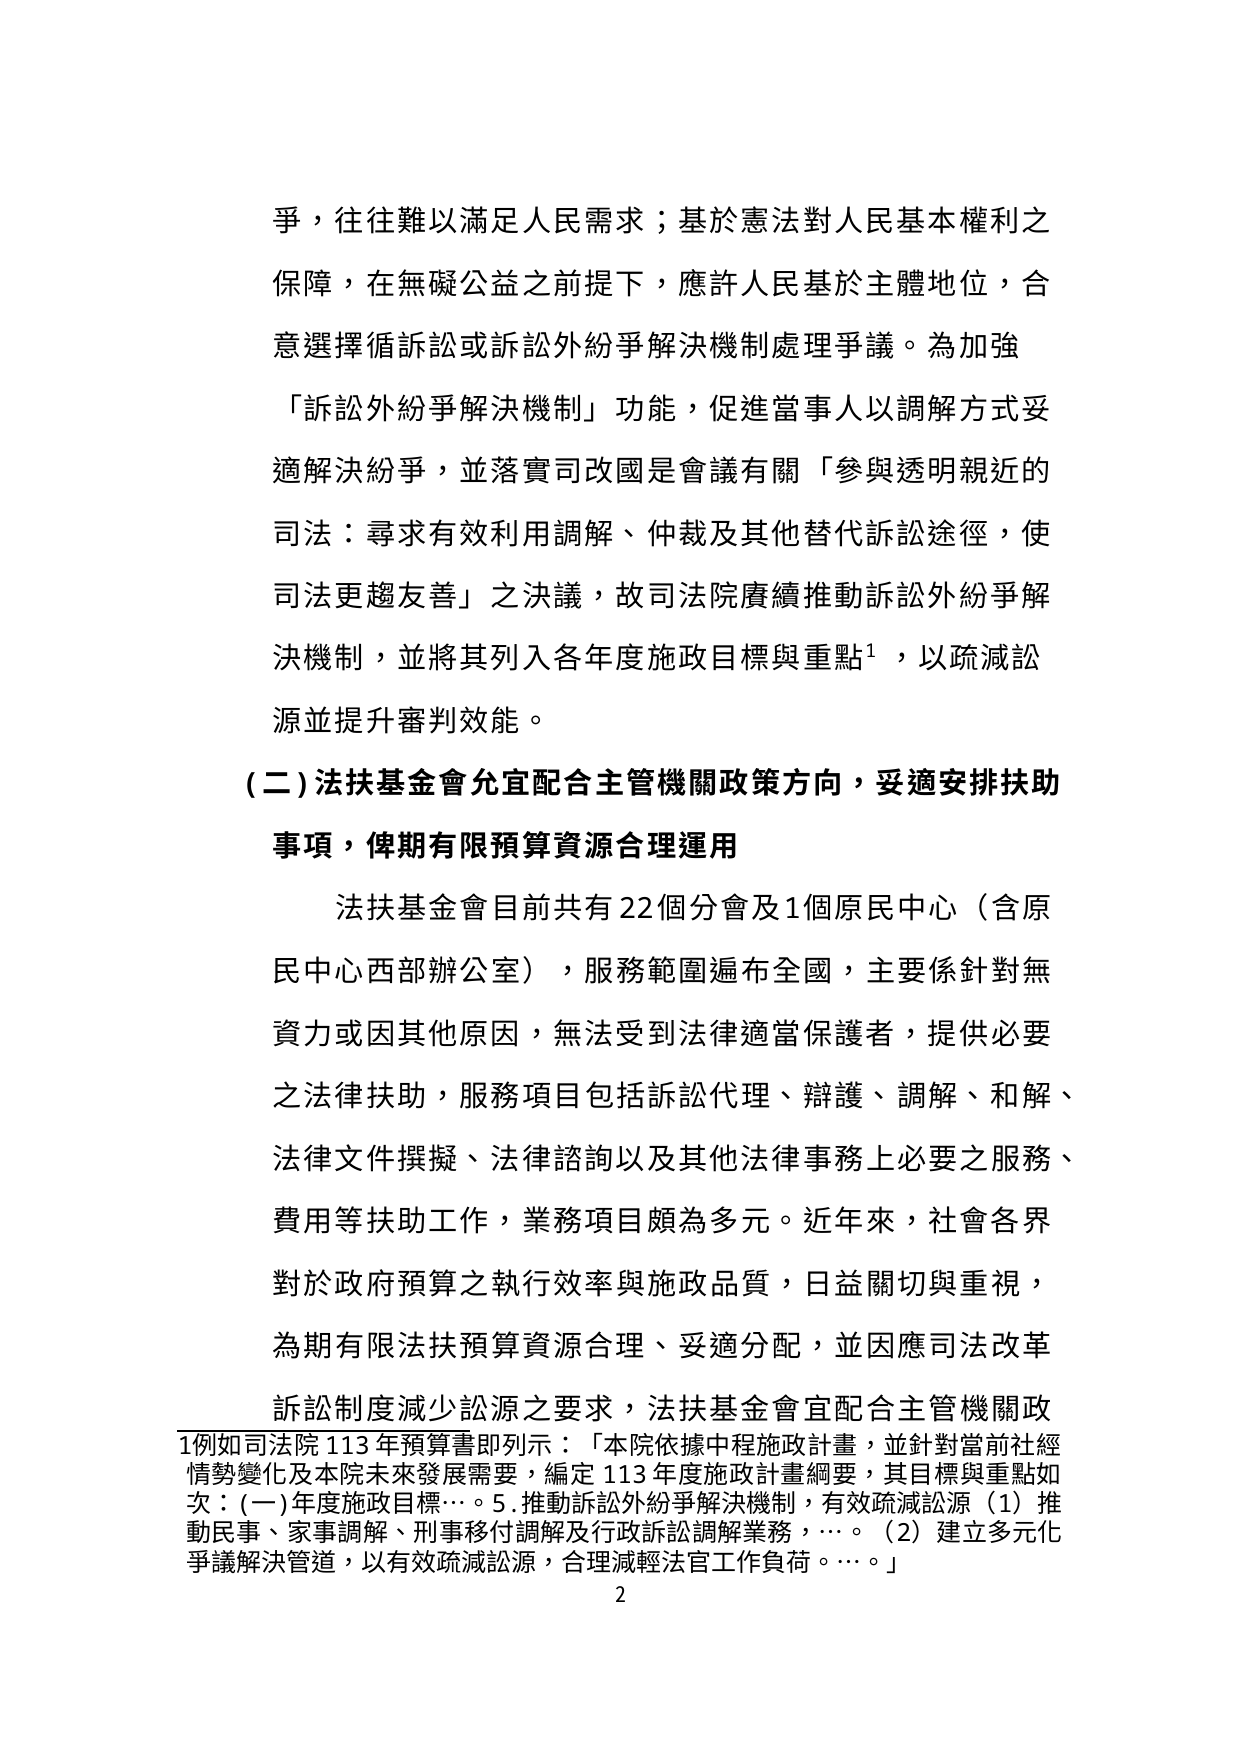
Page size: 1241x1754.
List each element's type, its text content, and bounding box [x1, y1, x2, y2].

text 法扶基金會目前共有22個分會及1個原民中心（含原民中心西部辦公室），服務範圍遍布全國，主要係針對無資力或因其他原因，無法受到法律適當保護者，提供必要之法律扶助，服務項目包括訴訟代理、辯護、調解、和解、法律文件撰擬、法律諮詢以及其他法律事務上必要之服務、費用等扶助工作，業務項目頗為多元。近年來，社會各界對於政府預算之執行效率與施政品質，日益關切與重視，為期有限法扶預算資源合理、妥適分配，並因應司法改革訴訟制度減少訟源之要求，法扶基金會宜配合主管機關政策方向並視經費情形，妥適安排法律扶助案件種類及其施行範圍，加強「調解或和解代理」相關業務之推動，以擴大疏減訟源量能及成效。 [266, 865, 1063, 1427]
text 例如司法院113年預算書即列示：「本院依據中程施政計畫，並針對當前社經情勢變化及本院未來發展需要，編定113年度施政計畫綱要，其目標與重點如次：(一)年度施政目標…。5.推動訴訟外紛爭解決機制，有效疏減訟源（1）推動民事、家事調解、刑事移付調解及行政訴訟調解業務，…。（2）建立多元化爭議解決管道，以有效疏減訟源，合理減輕法官工作負荷。…。」 [177, 1431, 1063, 1577]
text 爭，往往難以滿足人民需求；基於憲法對人民基本權利之保障，在無礙公益之前提下，應許人民基於主體地位，合意選擇循訴訟或訴訟外紛爭解決機制處理爭議。為加強「訴訟外紛爭解決機制」功能，促進當事人以調解方式妥適解決紛爭，並落實司改國是會議有關「參與透明親近的司法：尋求有效利用調解、仲裁及其他替代訴訟途徑，使司法更趨友善」之決議，故司法院賡續推動訴訟外紛爭解決機制，並將其列入各年度施政目標與重點，以疏減訟源並提升審判效能。 [266, 177, 1063, 740]
text (二)法扶基金會允宜配合主管機關政策方向，妥適安排扶助事項，俾期有限預算資源合理運用 [236, 740, 1063, 865]
